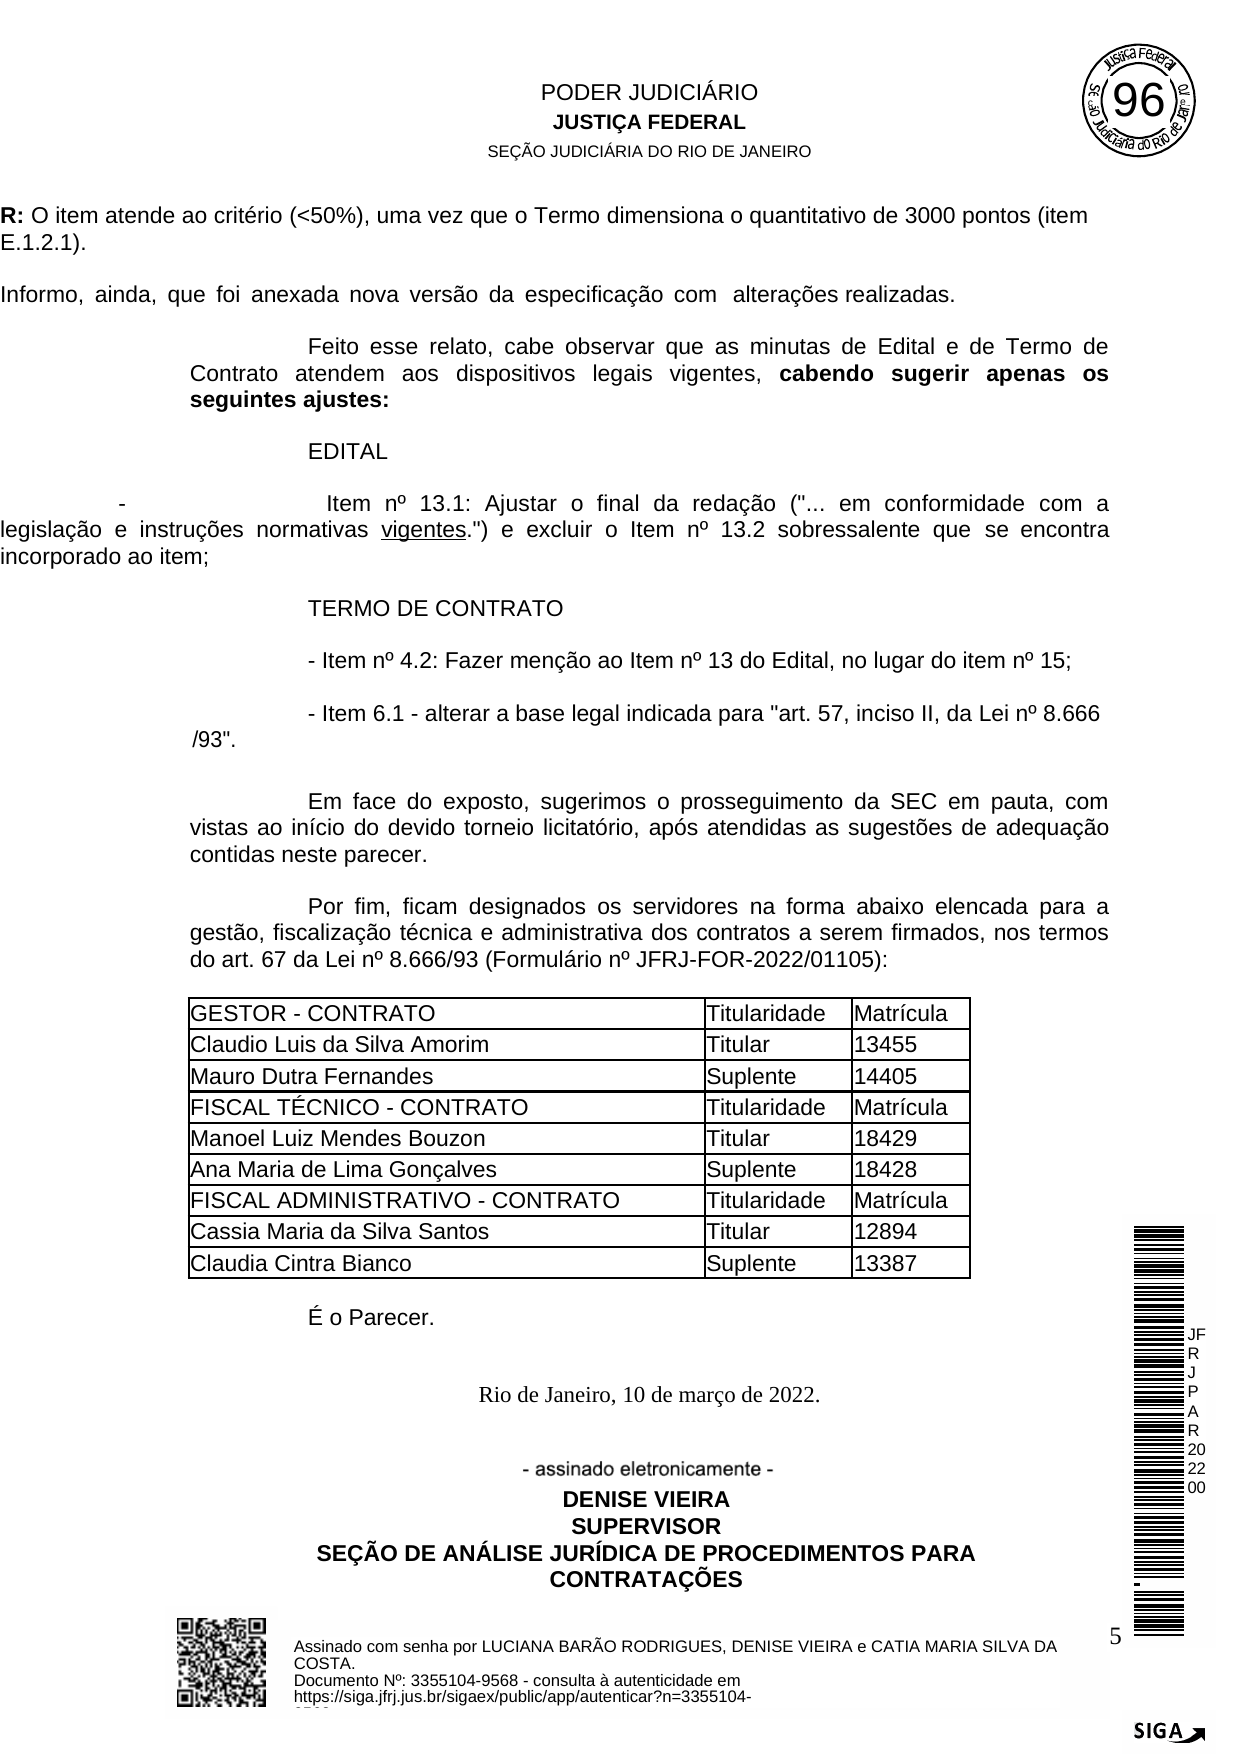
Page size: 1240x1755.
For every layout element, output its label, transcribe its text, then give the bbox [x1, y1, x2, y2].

table_cell Mauro Dutra Fernandes [190, 1061, 704, 1090]
table_header Matrícula [853, 999, 969, 1028]
text Feito esse relato, cabe observar que as minutas de Edital e de Termo de Contrato atendem aos dispositivos legais vigentes, cabendo sugerir apenas os seguintes ajustes: [189, 333, 1109, 413]
text Rio de Janeiro, 10 de março de 2022. [219, 1381, 1080, 1407]
table_cell 13387 [853, 1248, 969, 1277]
text e [1180, 96, 1192, 105]
table_cell 13455 [853, 1030, 969, 1059]
list Item nº 13.1: Ajustar o final da redação ("... em conformidade com a legislação e instruções normativas vigentes.") e excluir o Item nº 13.2 sobressalente que se encontra incorporado ao item; [0, 490, 1109, 569]
table_cell Titular [706, 1030, 851, 1059]
table_cell Suplente [706, 1155, 851, 1184]
text É o Parecer. [308, 1304, 1122, 1330]
table_header GESTOR - CONTRATO [190, 999, 704, 1028]
table_cell 14405 [853, 1061, 969, 1090]
text TERMO DE CONTRATO [308, 595, 1239, 621]
table_cell 18428 [853, 1155, 969, 1184]
text Em face do exposto, sugerimos o prosseguimento da SEC em pauta, com vistas ao início do devido torneio licitatório, após atendidas as sugestões de adequação contidas neste parecer. [189, 788, 1109, 867]
text JFRJPAR202200661A [1187, 1325, 1206, 1497]
text ç [1088, 97, 1100, 106]
text SEÇÃO DE ANÁLISE JURÍDICA DE PROCEDIMENTOS PARA CONTRATAÇÕES [219, 1540, 1073, 1593]
text EDITAL [308, 438, 1239, 464]
text /93". [0, 726, 236, 752]
text - Item 6.1 - alterar a base legal indicada para "art. 57, inciso II, da Lei nº 8.666 [308, 700, 1239, 726]
table_header Titularidade [706, 999, 851, 1028]
list Item nº 4.2: Fazer menção ao Item nº 13 do Edital, no lugar do item nº 15; [308, 647, 1239, 673]
table_cell Cassia Maria da Silva Santos [190, 1217, 704, 1246]
table_cell Ana Maria de Lima Gonçalves [190, 1155, 704, 1184]
table_cell Titular [706, 1124, 851, 1153]
table_cell Titularidade [706, 1186, 851, 1215]
table_cell Manoel Luiz Mendes Bouzon [190, 1124, 704, 1153]
text [1217, 1304, 1239, 1330]
text DENISE VIEIRA SUPERVISOR [562, 1486, 730, 1539]
table_cell FISCAL ADMINISTRATIVO - CONTRATO [190, 1186, 704, 1215]
text Informo, ainda, que foi anexada nova versão da especificação com alterações realizadas. [0, 281, 1109, 307]
table_cell Matrícula [853, 1186, 969, 1215]
table_cell 12894 [853, 1217, 969, 1246]
table_cell Titular [706, 1217, 851, 1246]
table_cell Suplente [706, 1061, 851, 1090]
table_cell 18429 [853, 1124, 969, 1153]
table_cell Matrícula [853, 1093, 969, 1122]
table_cell FISCAL TÉCNICO - CONTRATO [190, 1093, 704, 1122]
text R: O item atende ao critério (<50%), uma vez que o Termo dimensiona o quantitativo de 3000 pontos (item E.1.2.1). [0, 202, 1109, 255]
table_cell Titularidade [706, 1093, 851, 1122]
table_cell Suplente [706, 1248, 851, 1277]
table_cell Claudio Luis da Silva Amorim [190, 1030, 704, 1059]
table_cell Claudia Cintra Bianco [190, 1248, 704, 1277]
text Por fim, ficam designados os servidores na forma abaixo elencada para a gestão, fiscalização técnica e administrativa dos contratos a serem firmados, nos termos do art. 67 da Lei nº 8.666/93 (Formulário nº JFRJ-FOR-2022/01105): [189, 893, 1109, 972]
